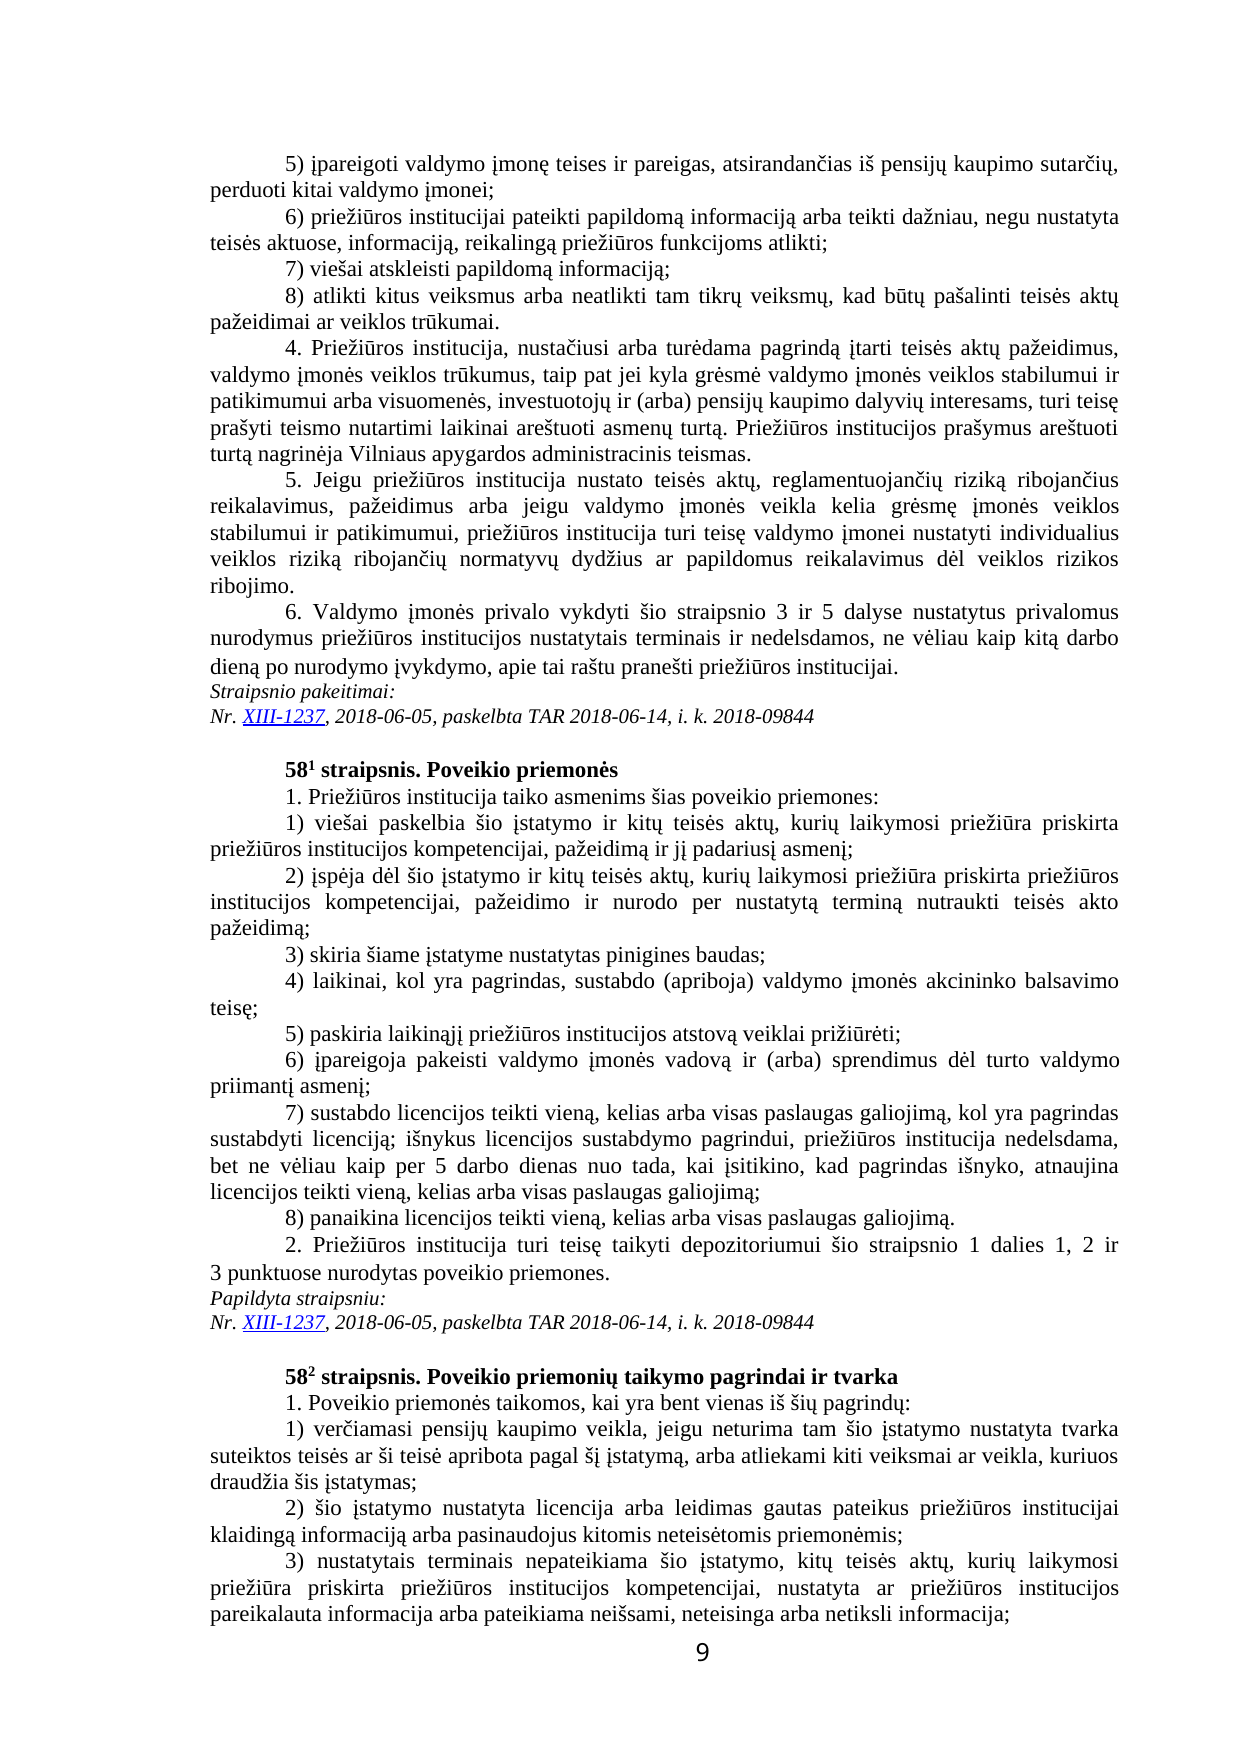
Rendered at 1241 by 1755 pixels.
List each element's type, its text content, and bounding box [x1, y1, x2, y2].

text 1. Poveikio priemonės taikomos, kai yra bent vienas iš šių pagrindų: [210, 1389, 1120, 1415]
text 7) sustabdo licencijos teikti vieną, kelias arba visas paslaugas galiojimą, kol yra pagrindas sustabdyti licenciją; išnykus licencijos sustabdymo pagrindui, priežiūros institucija nedelsdama, bet ne vėliau kaip per 5 darbo dienas nuo tada, kai įsitikino, kad pagrindas išnyko, atnaujina licencijos teikti vieną, kelias arba visas paslaugas galiojimą; [210, 1099, 1120, 1204]
text 5) paskiria laikinąjį priežiūros institucijos atstovą veiklai prižiūrėti; [210, 1020, 1120, 1046]
text 5. Jeigu priežiūros institucija nustato teisės aktų, reglamentuojančių riziką ribojančius reikalavimus, pažeidimus arba jeigu valdymo įmonės veikla kelia grėsmę įmonės veiklos stabilumui ir patikimumui, priežiūros institucija turi teisę valdymo įmonei nustatyti individualius veiklos riziką ribojančių normatyvų dydžius ar papildomus reikalavimus dėl veiklos rizikos ribojimo. [210, 466, 1120, 598]
text 6) įpareigoja pakeisti valdymo įmonės vadovą ir (arba) sprendimus dėl turto valdymo priimantį asmenį; [210, 1046, 1120, 1099]
text 6. Valdymo įmonės privalo vykdyti šio straipsnio 3 ir 5 dalyse nustatytus privalomus nurodymus priežiūros institucijos nustatytais terminais ir nedelsdamos, ne vėliau kaip kitą darbo dieną po nurodymo įvykdymo, apie tai raštu pranešti priežiūros institucijai. [210, 598, 1120, 679]
text Nr. XIII-1237, 2018-06-05, paskelbta TAR 2018-06-14, i. k. 2018-09844 [210, 703, 1120, 728]
text 7) viešai atskleisti papildomą informaciją; [210, 255, 1120, 282]
text 581 straipsnis. Poveikio priemonės [210, 756, 1120, 783]
text 4. Priežiūros institucija, nustačiusi arba turėdama pagrindą įtarti teisės aktų pažeidimus, valdymo įmonės veiklos trūkumus, taip pat jei kyla grėsmė valdymo įmonės veiklos stabilumui ir patikimumui arba visuomenės, investuotojų ir (arba) pensijų kaupimo dalyvių interesams, turi teisę prašyti teismo nutartimi laikinai areštuoti asmenų turtą. Priežiūros institucijos prašymus areštuoti turtą nagrinėja Vilniaus apygardos administracinis teismas. [210, 334, 1120, 466]
text Nr. XIII-1237, 2018-06-05, paskelbta TAR 2018-06-14, i. k. 2018-09844 [210, 1310, 1120, 1334]
text Straipsnio pakeitimai: [210, 679, 1120, 703]
text 1) viešai paskelbia šio įstatymo ir kitų teisės aktų, kurių laikymosi priežiūra priskirta priežiūros institucijos kompetencijai, pažeidimą ir jį padariusį asmenį; [210, 809, 1120, 862]
text 2) šio įstatymo nustatyta licencija arba leidimas gautas pateikus priežiūros institucijai klaidingą informaciją arba pasinaudojus kitomis neteisėtomis priemonėmis; [210, 1494, 1120, 1547]
text 3) skiria šiame įstatyme nustatytas pinigines baudas; [210, 941, 1120, 967]
text 5) įpareigoti valdymo įmonę teises ir pareigas, atsirandančias iš pensijų kaupimo sutarčių, perduoti kitai valdymo įmonei; [210, 150, 1120, 203]
text 8) panaikina licencijos teikti vieną, kelias arba visas paslaugas galiojimą. [210, 1204, 1120, 1231]
text 8) atlikti kitus veiksmus arba neatlikti tam tikrų veiksmų, kad būtų pašalinti teisės aktų pažeidimai ar veiklos trūkumai. [210, 282, 1120, 334]
text Papildyta straipsniu: [210, 1286, 1120, 1310]
text 2. Priežiūros institucija turi teisę taikyti depozitoriumui šio straipsnio 1 dalies 1, 2 ir 3 punktuose nurodytas poveikio priemones. [210, 1231, 1120, 1286]
text 1. Priežiūros institucija taiko asmenims šias poveikio priemones: [210, 783, 1120, 809]
text 3) nustatytais terminais nepateikiama šio įstatymo, kitų teisės aktų, kurių laikymosi priežiūra priskirta priežiūros institucijos kompetencijai, nustatyta ar priežiūros institucijos pareikalauta informacija arba pateikiama neišsami, neteisinga arba netiksli informacija; [210, 1547, 1120, 1626]
text 2) įspėja dėl šio įstatymo ir kitų teisės aktų, kurių laikymosi priežiūra priskirta priežiūros institucijos kompetencijai, pažeidimo ir nurodo per nustatytą terminą nutraukti teisės akto pažeidimą; [210, 862, 1120, 941]
text 6) priežiūros institucijai pateikti papildomą informaciją arba teikti dažniau, negu nustatyta teisės aktuose, informaciją, reikalingą priežiūros funkcijoms atlikti; [210, 203, 1120, 255]
text 582 straipsnis. Poveikio priemonių taikymo pagrindai ir tvarka [210, 1363, 1120, 1389]
text 1) verčiamasi pensijų kaupimo veikla, jeigu neturima tam šio įstatymo nustatyta tvarka suteiktos teisės ar ši teisė apribota pagal šį įstatymą, arba atliekami kiti veiksmai ar veikla, kuriuos draudžia šis įstatymas; [210, 1415, 1120, 1494]
text 4) laikinai, kol yra pagrindas, sustabdo (apriboja) valdymo įmonės akcininko balsavimo teisę; [210, 967, 1120, 1020]
